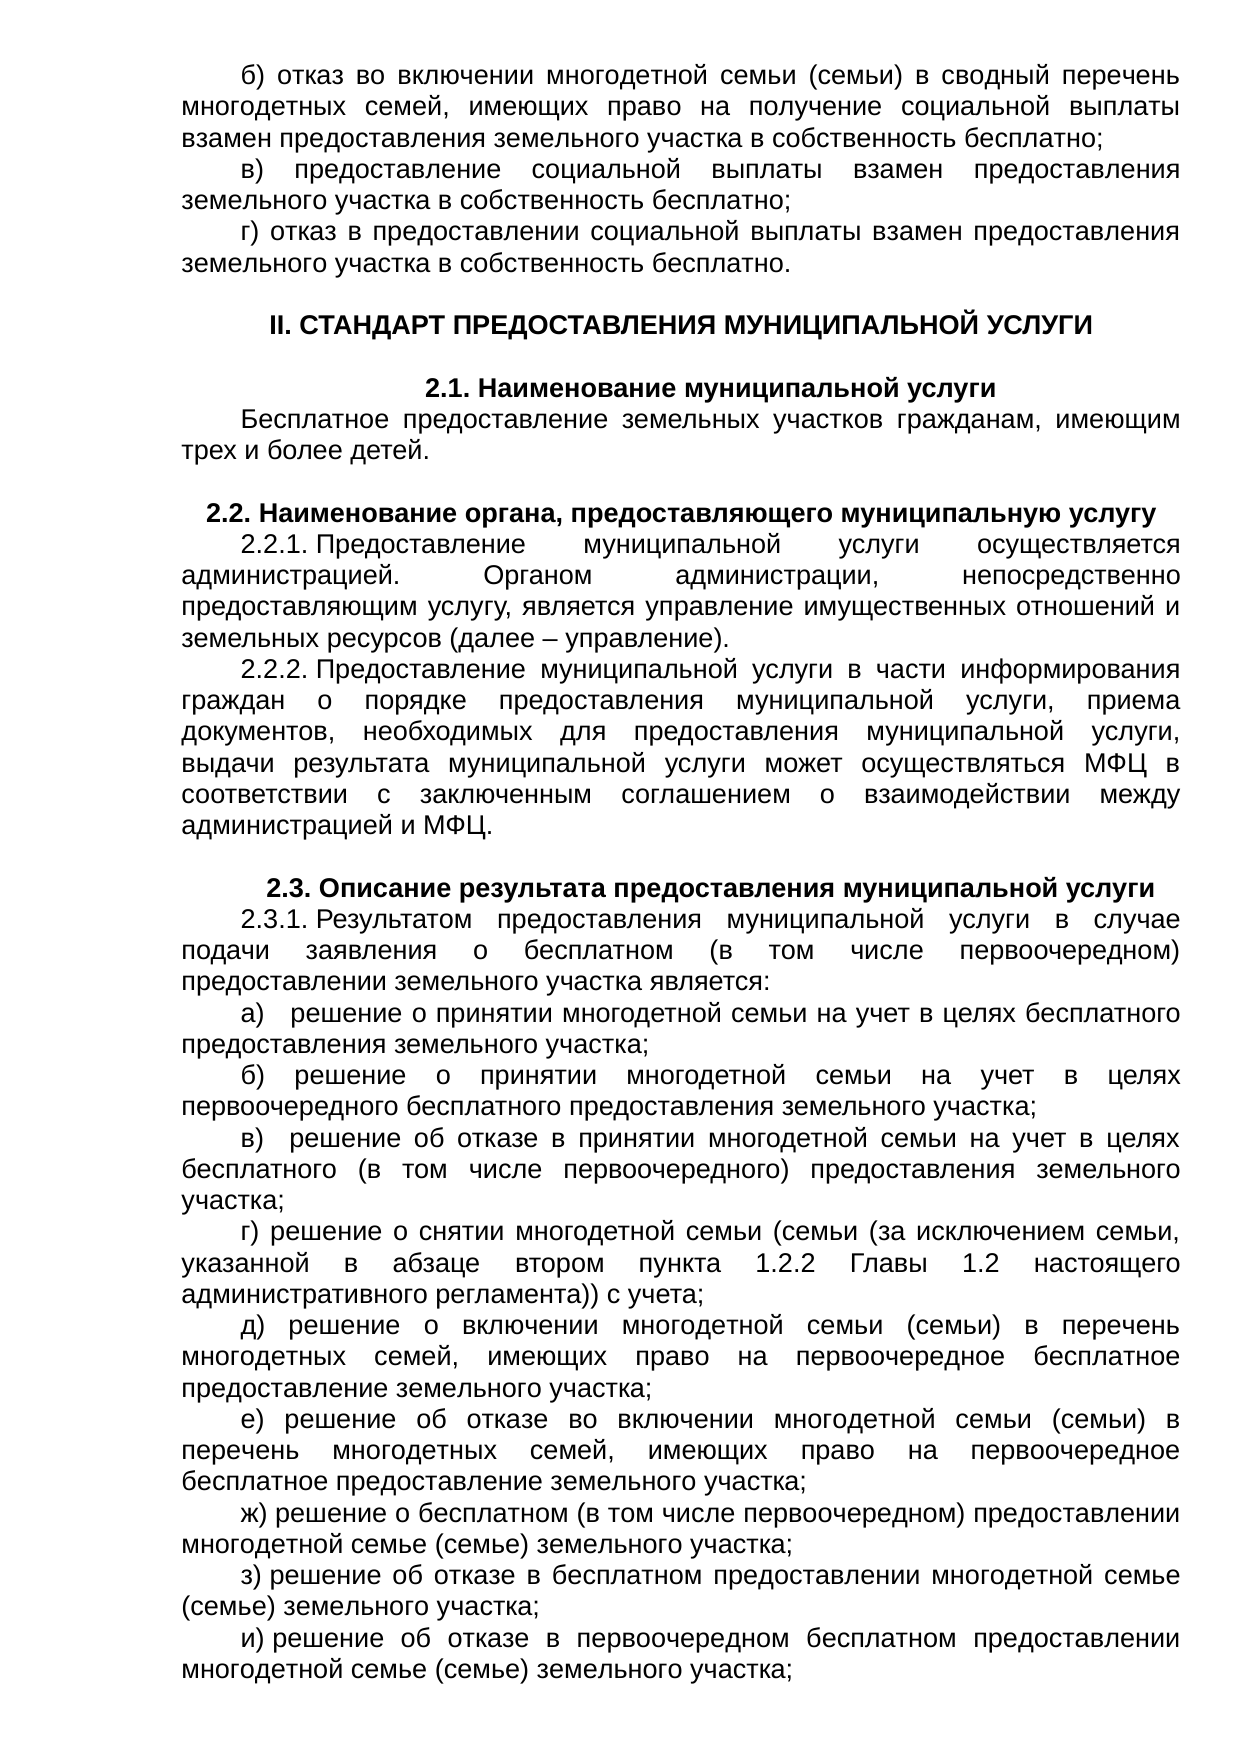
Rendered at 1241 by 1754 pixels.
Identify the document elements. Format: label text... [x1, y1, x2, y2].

text з) решение об отказе в бесплатном предоставлении многодетной семье (семье) земельного участка; [181, 1559, 1181, 1622]
text 2.1. Наименование муниципальной услуги [181, 372, 1181, 403]
text б) решение о принятии многодетной семьи на учет в целях первоочередного бесплатного предоставления земельного участка; [181, 1059, 1181, 1122]
text 2.3. Описание результата предоставления муниципальной услуги [181, 872, 1181, 903]
text 2.2.1. Предоставление муниципальной услуги осуществляется администрацией. Органом администрации, непосредственно предоставляющим услугу, является управление имущественных отношений и земельных ресурсов (далее – управление). [181, 528, 1181, 653]
text г) отказ в предоставлении социальной выплаты взамен предоставления земельного участка в собственность бесплатно. [181, 215, 1181, 278]
text б) отказ во включении многодетной семьи (семьи) в сводный перечень многодетных семей, имеющих право на получение социальной выплаты взамен предоставления земельного участка в собственность бесплатно; [181, 59, 1181, 153]
text а) решение о принятии многодетной семьи на учет в целях бесплатного предоставления земельного участка; [181, 997, 1181, 1059]
text в) решение об отказе в принятии многодетной семьи на учет в целях бесплатного (в том числе первоочередного) предоставления земельного участка; [181, 1122, 1181, 1215]
text е) решение об отказе во включении многодетной семьи (семьи) в перечень многодетных семей, имеющих право на первоочередное бесплатное предоставление земельного участка; [181, 1403, 1181, 1497]
text д) решение о включении многодетной семьи (семьи) в перечень многодетных семей, имеющих право на первоочередное бесплатное предоставление земельного участка; [181, 1309, 1181, 1403]
text г) решение о снятии многодетной семьи (семьи (за исключением семьи, указанной в абзаце втором пункта 1.2.2 Главы 1.2 настоящего административного регламента)) с учета; [181, 1215, 1181, 1309]
text ж) решение о бесплатном (в том числе первоочередном) предоставлении многодетной семье (семье) земельного участка; [181, 1497, 1181, 1559]
text в) предоставление социальной выплаты взамен предоставления земельного участка в собственность бесплатно; [181, 153, 1181, 215]
text 2.3.1. Результатом предоставления муниципальной услуги в случае подачи заявления о бесплатном (в том числе первоочередном) предоставлении земельного участка является: [181, 903, 1181, 997]
text и) решение об отказе в первоочередном бесплатном предоставлении многодетной семье (семье) земельного участка; [181, 1622, 1181, 1684]
text Бесплатное предоставление земельных участков гражданам, имеющим трех и более детей. [181, 403, 1181, 465]
text II. СТАНДАРТ ПРЕДОСТАВЛЕНИЯ МУНИЦИПАЛЬНОЙ УСЛУГИ [181, 309, 1181, 340]
text 2.2.2. Предоставление муниципальной услуги в части информирования граждан о порядке предоставления муниципальной услуги, приема документов, необходимых для предоставления муниципальной услуги, выдачи результата муниципальной услуги может осуществляться МФЦ в соответствии с заключенным соглашением о взаимодействии между администрацией и МФЦ. [181, 653, 1181, 840]
text 2.2. Наименование органа, предоставляющего муниципальную услугу [181, 497, 1181, 528]
